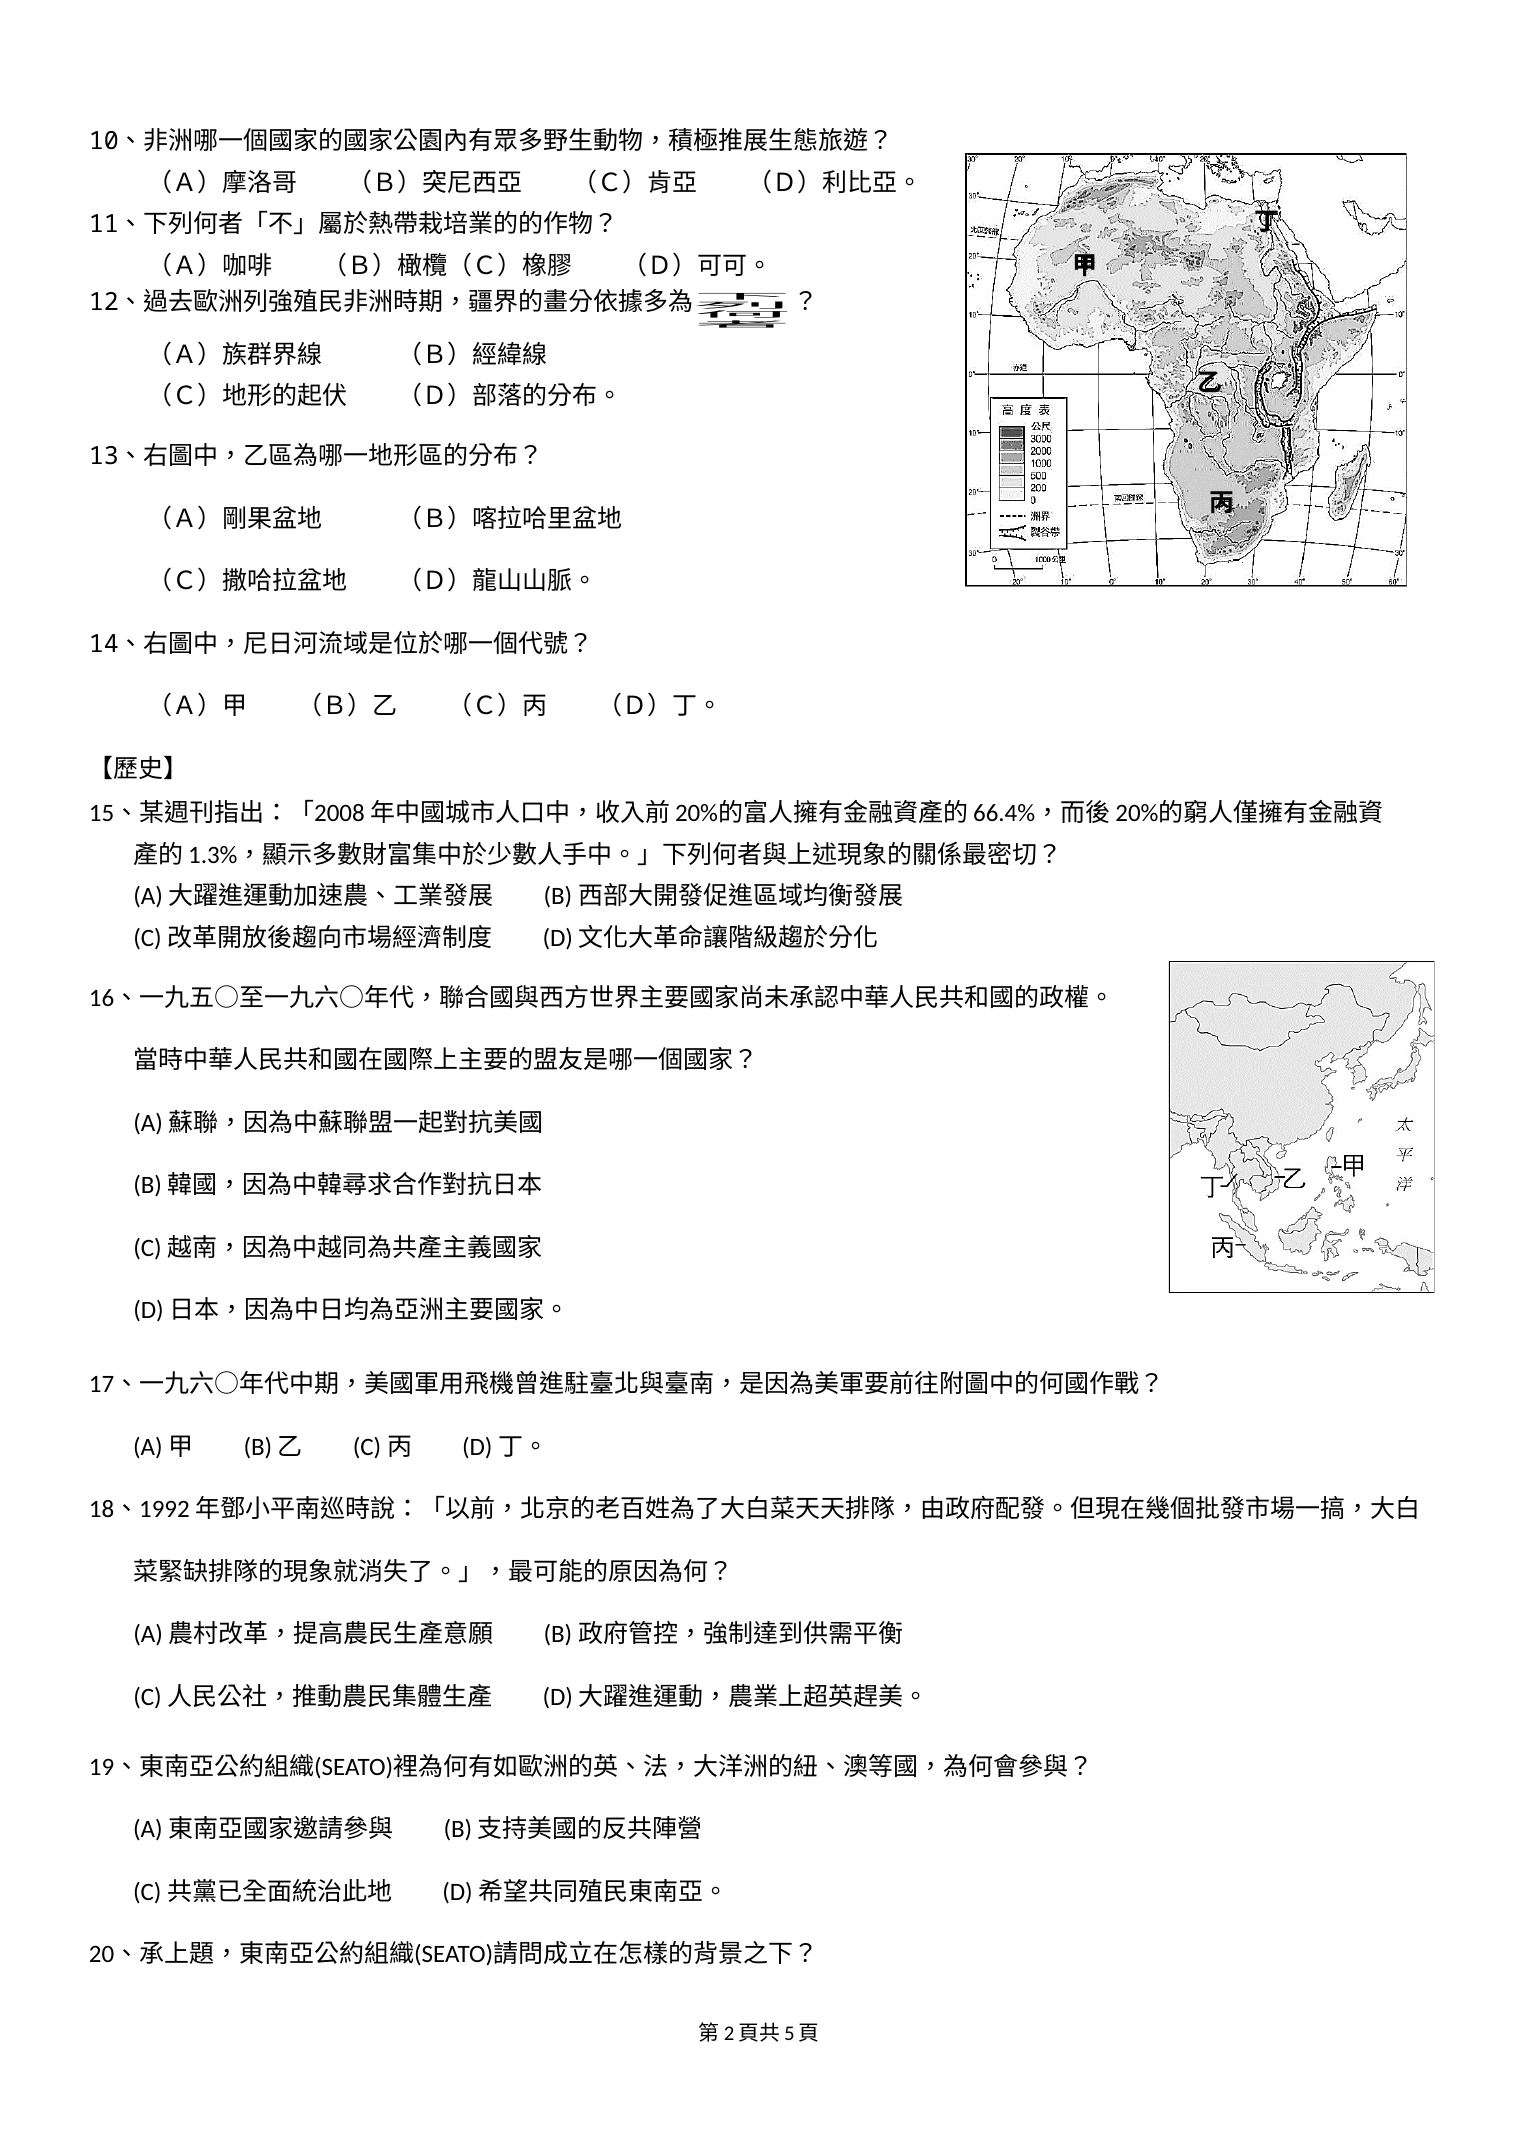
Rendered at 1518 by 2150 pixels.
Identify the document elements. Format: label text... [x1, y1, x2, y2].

text （Ａ）咖啡 （Ｂ）橄欖（Ｃ）橡膠 （Ｄ）可可。 [147, 240, 965, 282]
text (A) 大躍進運動加速農、工業發展 (B) 西部大開發促進區域均衡發展 [133, 870, 1429, 912]
text （Ａ）剛果盆地 （Ｂ）喀拉哈里盆地 [147, 474, 965, 537]
text (A) 甲 (B) 乙 (C) 丙 (D) 丁。 [133, 1402, 1429, 1465]
text （Ｃ）地形的起伏 （Ｄ）部落的分布。 [147, 370, 965, 412]
text (C) 越南，因為中越同為共產主義國家 [133, 1204, 1093, 1266]
text 16、一九五○至一九六○年代，聯合國與西方世界主要國家尚未承認中華人民共和國的政權。當時中華人民共和國在國際上主要的盟友是哪一個國家？ [89, 954, 1093, 1079]
text 20、承上題，東南亞公約組織(SEATO)請問成立在怎樣的背景之下？ [89, 1910, 1429, 1972]
text （Ａ）摩洛哥 （Ｂ）突尼西亞 （Ｃ）肯亞 （Ｄ）利比亞。 [148, 157, 965, 198]
text (C) 共黨已全面統治此地 (D) 希望共同殖民東南亞。 [133, 1847, 1429, 1910]
text 15、某週刊指出：「2008年中國城市人口中，收入前20%的富人擁有金融資產的66.4%，而後20%的窮人僅擁有金融資產的1.3%，顯示多數財富集中於少數人手中。」下列何者與上述現象的關係最密切？ [89, 787, 1403, 870]
text 18、1992年鄧小平南巡時說：「以前，北京的老百姓為了大白菜天天排隊，由政府配發。但現在幾個批發市場一搞，大白菜緊缺排隊的現象就消失了。」，最可能的原因為何？ [89, 1465, 1429, 1590]
text （Ｃ）撒哈拉盆地 （Ｄ）龍山山脈。 [147, 537, 1429, 599]
text [1407, 370, 1429, 412]
text (A) 農村改革，提高農民生產意願 (B) 政府管控，強制達到供需平衡 [133, 1590, 1429, 1652]
text 12、過去歐洲列強殖民非洲時期，疆界的畫分依據多為？ [89, 282, 965, 329]
text 10、非洲哪一個國家的國家公園內有眾多野生動物，積極推展生態旅遊？ [89, 115, 1429, 157]
text 14、右圖中，尼日河流域是位於哪一個代號？ [89, 599, 1429, 662]
text 13、右圖中，乙區為哪一地形區的分布？ [89, 412, 965, 474]
text [1407, 329, 1429, 370]
text (A) 東南亞國家邀請參與 (B) 支持美國的反共陣營 [133, 1785, 1429, 1847]
text [1407, 474, 1429, 537]
text 17、一九六○年代中期，美國軍用飛機曾進駐臺北與臺南，是因為美軍要前往附圖中的何國作戰？ [89, 1340, 1429, 1402]
text （Ａ）族群界線 （Ｂ）經緯線 [147, 329, 965, 370]
text （Ａ）甲 （Ｂ）乙 （Ｃ）丙 （Ｄ）丁。 [147, 662, 1429, 724]
text 【歷史】 [89, 724, 1429, 787]
text [1407, 157, 1429, 198]
text (B) 韓國，因為中韓尋求合作對抗日本 [133, 1141, 1093, 1204]
text (C) 人民公社，推動農民集體生產 (D) 大躍進運動，農業上超英趕美。 [133, 1652, 1429, 1715]
text [1407, 198, 1429, 240]
text [1407, 412, 1429, 474]
text (C) 改革開放後趨向市場經濟制度 (D) 文化大革命讓階級趨於分化 [133, 912, 1429, 954]
text (A) 蘇聯，因為中蘇聯盟一起對抗美國 [133, 1079, 1093, 1141]
text 19、東南亞公約組織(SEATO)裡為何有如歐洲的英、法，大洋洲的紐、澳等國，為何會參與？ [89, 1722, 1429, 1785]
text 11、下列何者「不」屬於熱帶栽培業的的作物？ [89, 198, 965, 240]
text [1407, 240, 1429, 282]
text [1407, 282, 1429, 329]
text (D) 日本，因為中日均為亞洲主要國家。 [133, 1266, 1093, 1329]
